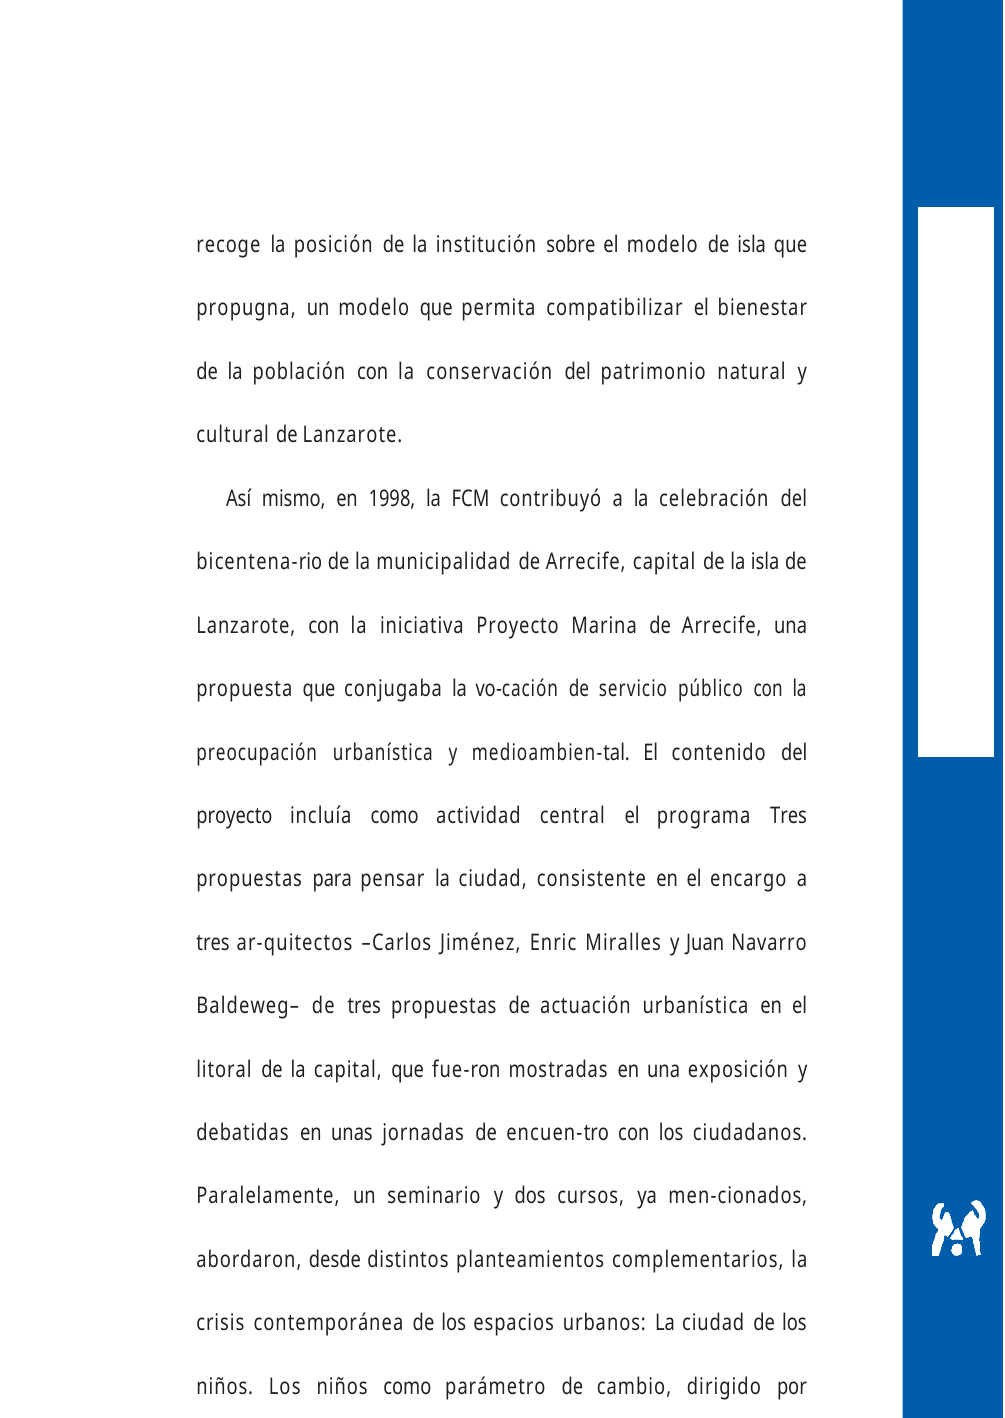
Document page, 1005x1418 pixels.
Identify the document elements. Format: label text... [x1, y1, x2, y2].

text recoge la posición de la institución sobre el modelo de isla que propugna, un modelo que permita compatibilizar el bienestar de la población con la conservación del patrimonio natural y cultural de Lanzarote. [196, 228, 807, 449]
text La FCM 1993 –2000 [920, 207, 994, 757]
text Así mismo, en 1998, la FCM contribuyó a la celebración del bicentena-rio de la municipalidad de Arrecife, capital de la isla de Lanzarote, con la iniciativa Proyecto Marina de Arrecife, una propuesta que conjugaba la vo-cación de servicio público con la preocupación urbanística y medioambien-tal. El contenido del proyecto incluía como actividad central el programa Tres propuestas para pensar la ciudad, consistente en el encargo a tres ar-quitectos –Carlos Jiménez, Enric Miralles y Juan Navarro Baldeweg– de tres propuestas de actuación urbanística en el litoral de la capital, que fue-ron mostradas en una exposición y debatidas en unas jornadas de encuen-tro con los ciudadanos. Paralelamente, un seminario y dos cursos, ya men-cionados, abordaron, desde distintos planteamientos complementarios, la crisis contemporánea de los espacios urbanos: La ciudad de los niños. Los niños como parámetro de cambio, dirigido por [196, 482, 807, 1401]
